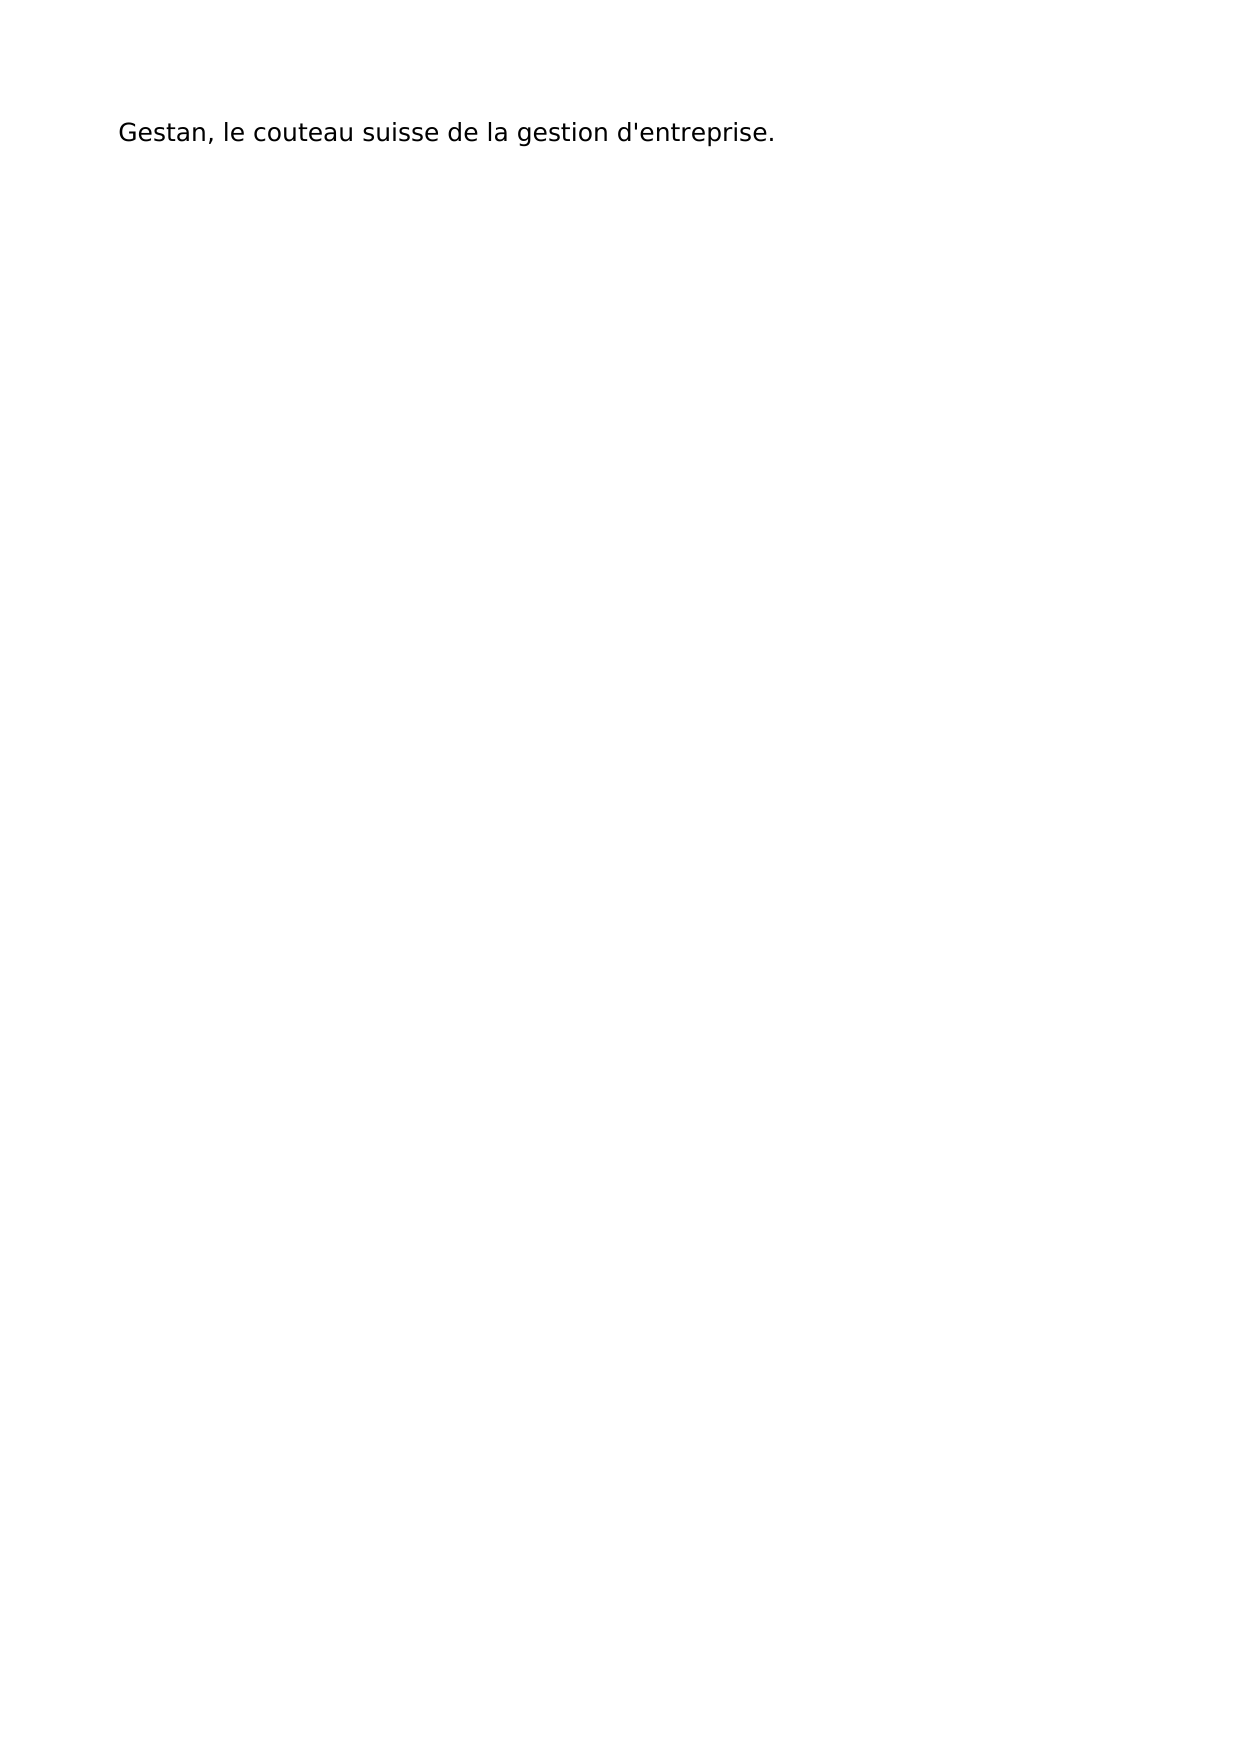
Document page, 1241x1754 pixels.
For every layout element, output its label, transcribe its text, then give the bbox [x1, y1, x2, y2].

text Gestan, le couteau suisse de la gestion d'entreprise. [118, 118, 1122, 147]
